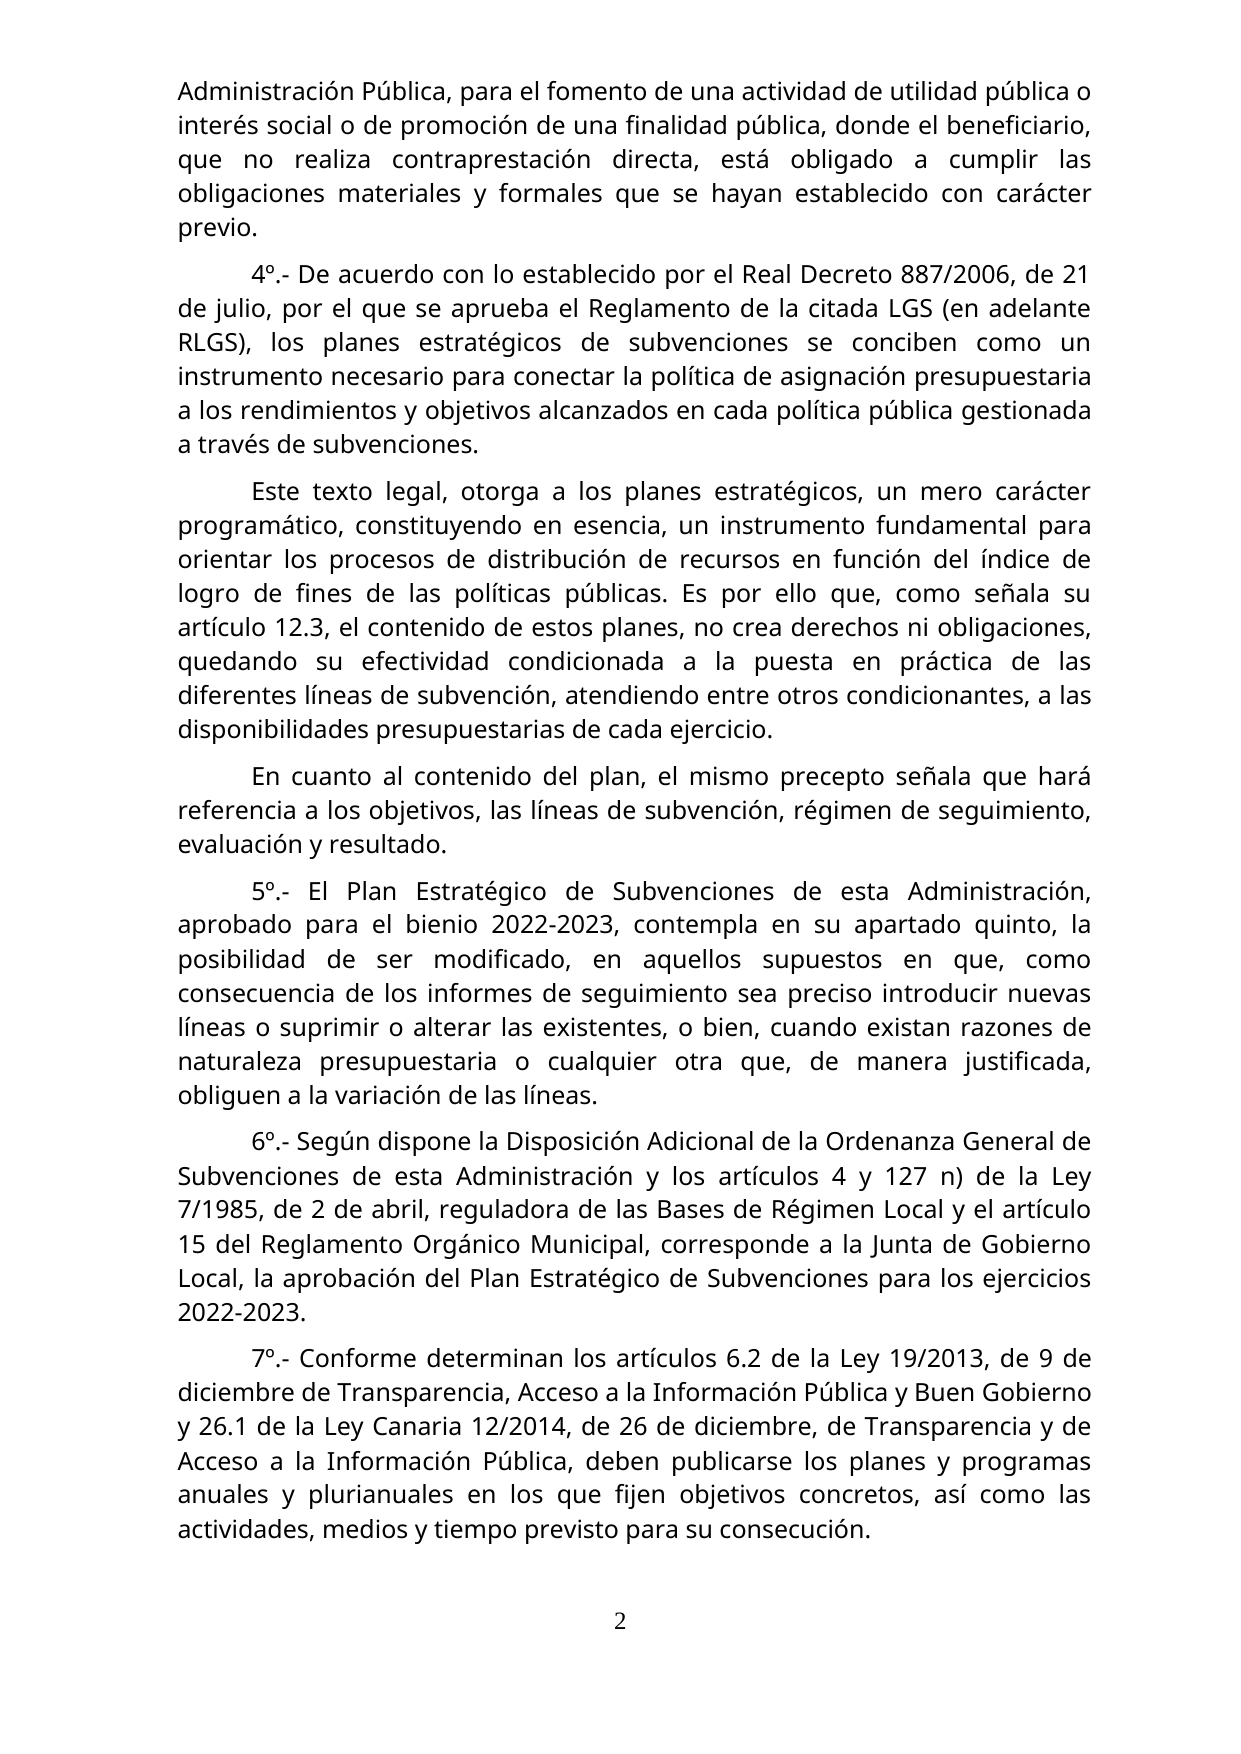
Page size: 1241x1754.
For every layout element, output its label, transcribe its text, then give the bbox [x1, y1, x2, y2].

text 6º.- Según dispone la Disposición Adicional de la Ordenanza General de Subvenciones de esta Administración y los artículos 4 y 127 n) de la Ley 7/1985, de 2 de abril, reguladora de las Bases de Régimen Local y el artículo 15 del Reglamento Orgánico Municipal, corresponde a la Junta de Gobierno Local, la aprobación del Plan Estratégico de Subvenciones para los ejercicios 2022-2023. [177, 1124, 1093, 1328]
text 7º.- Conforme determinan los artículos 6.2 de la Ley 19/2013, de 9 de diciembre de Transparencia, Acceso a la Información Pública y Buen Gobierno y 26.1 de la Ley Canaria 12/2014, de 26 de diciembre, de Transparencia y de Acceso a la Información Pública, deben publicarse los planes y programas anuales y plurianuales en los que fijen objetivos concretos, así como las actividades, medios y tiempo previsto para su consecución. [177, 1341, 1093, 1545]
text Administración Pública, para el fomento de una actividad de utilidad pública o interés social o de promoción de una finalidad pública, donde el beneficiario, que no realiza contraprestación directa, está obligado a cumplir las obligaciones materiales y formales que se hayan establecido con carácter previo. [177, 74, 1093, 244]
text Este texto legal, otorga a los planes estratégicos, un mero carácter programático, constituyendo en esencia, un instrumento fundamental para orientar los procesos de distribución de recursos en función del índice de logro de fines de las políticas públicas. Es por ello que, como señala su artículo 12.3, el contenido de estos planes, no crea derechos ni obligaciones, quedando su efectividad condicionada a la puesta en práctica de las diferentes líneas de subvención, atendiendo entre otros condicionantes, a las disponibilidades presupuestarias de cada ejercicio. [177, 473, 1093, 746]
text 5º.- El Plan Estratégico de Subvenciones de esta Administración, aprobado para el bienio 2022-2023, contempla en su apartado quinto, la posibilidad de ser modificado, en aquellos supuestos en que, como consecuencia de los informes de seguimiento sea preciso introducir nuevas líneas o suprimir o alterar las existentes, o bien, cuando existan razones de naturaleza presupuestaria o cualquier otra que, de manera justificada, obliguen a la variación de las líneas. [177, 873, 1093, 1112]
text En cuanto al contenido del plan, el mismo precepto señala que hará referencia a los objetivos, las líneas de subvención, régimen de seguimiento, evaluación y resultado. [177, 758, 1093, 861]
text 4º.- De acuerdo con lo establecido por el Real Decreto 887/2006, de 21 de julio, por el que se aprueba el Reglamento de la citada LGS (en adelante RLGS), los planes estratégicos de subvenciones se conciben como un instrumento necesario para conectar la política de asignación presupuestaria a los rendimientos y objetivos alcanzados en cada política pública gestionada a través de subvenciones. [177, 257, 1093, 461]
